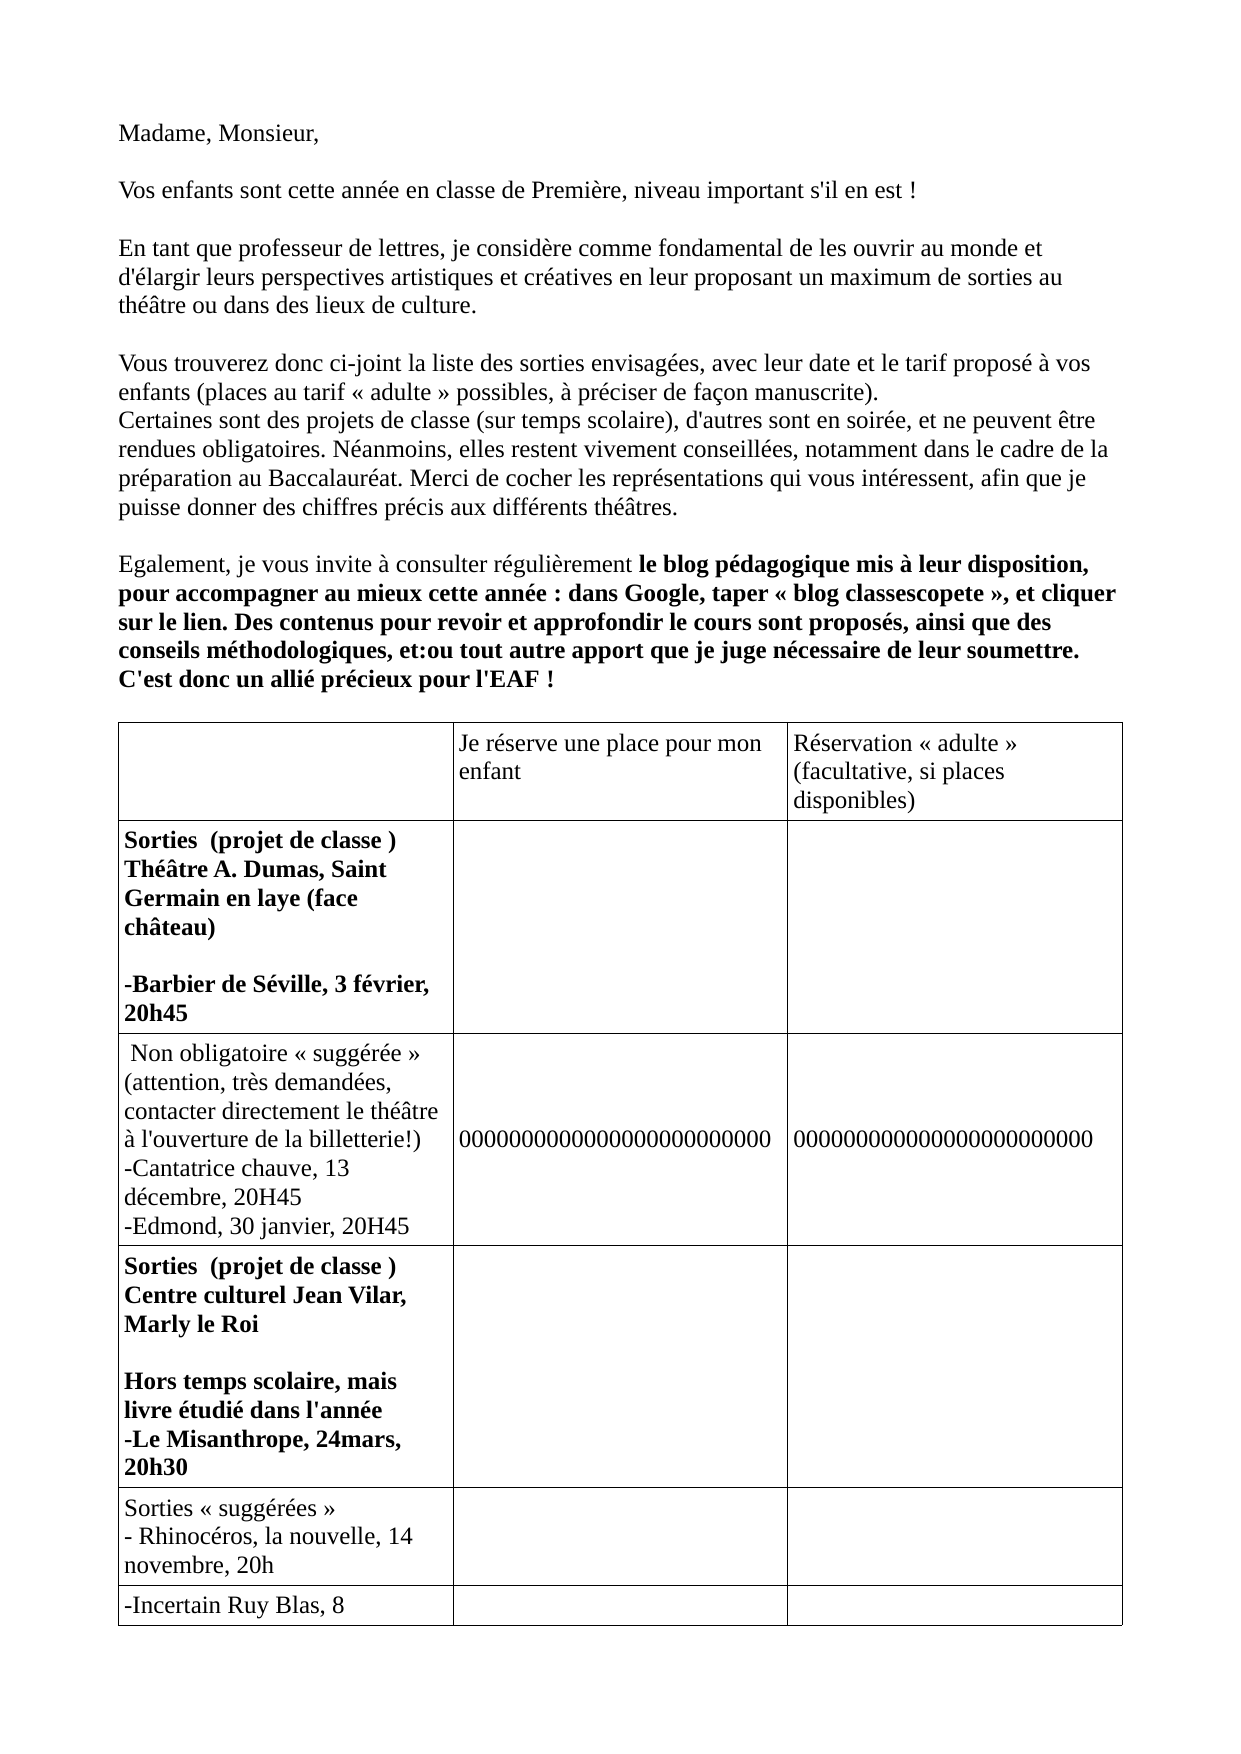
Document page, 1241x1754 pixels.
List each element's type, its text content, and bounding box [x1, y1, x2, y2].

text Madame, Monsieur, [118, 118, 1122, 147]
table_cell 0000000000000000000000000 [454, 1034, 787, 1245]
table_cell [788, 1488, 1122, 1585]
table_cell [788, 821, 1122, 1032]
table_header [119, 723, 453, 820]
table_cell [454, 1246, 787, 1487]
table_cell Sorties (projet de classe ) Centre culturel Jean Vilar, Marly le Roi Hors temps scolaire, mais livre étudié dans l'année -Le Misanthrope, 24mars, 20h30 [119, 1246, 453, 1487]
table_header Je réserve une place pour mon enfant [454, 723, 787, 820]
table_cell Non obligatoire « suggérée » (attention, très demandées, contacter directement le théâtre à l'ouverture de la billetterie!) -Cantatrice chauve, 13 décembre, 20H45 -Edmond, 30 janvier, 20H45 [119, 1034, 453, 1245]
table_cell [454, 821, 787, 1032]
table_cell [454, 1488, 787, 1585]
table_cell Sorties « suggérées » - Rhinocéros, la nouvelle, 14 novembre, 20h [119, 1488, 453, 1585]
text Vos enfants sont cette année en classe de Première, niveau important s'il en est ! [118, 176, 1122, 204]
table_cell Sorties (projet de classe ) Théâtre A. Dumas, Saint Germain en laye (face château) -Barbier de Séville, 3 février, 20h45 [119, 821, 453, 1032]
table_header Réservation « adulte » (facultative, si places disponibles) [788, 723, 1122, 820]
table_cell -Incertain Ruy Blas, 8 [119, 1586, 453, 1625]
text En tant que professeur de lettres, je considère comme fondamental de les ouvrir au monde et d'élargir leurs perspectives artistiques et créatives en leur proposant un maximum de sorties au théâtre ou dans des lieux de culture. [118, 233, 1122, 319]
text Egalement, je vous invite à consulter régulièrement le blog pédagogique mis à leur disposition, pour accompagner au mieux cette année : dans Google, taper « blog classescopete », et cliquer sur le lien. Des contenus pour revoir et approfondir le cours sont proposés, ainsi que des conseils méthodologiques, et:ou tout autre apport que je juge nécessaire de leur soumettre. C'est donc un allié précieux pour l'EAF ! [118, 549, 1122, 693]
table_cell [788, 1246, 1122, 1487]
table_cell [788, 1586, 1122, 1625]
text Certaines sont des projets de classe (sur temps scolaire), d'autres sont en soirée, et ne peuvent être rendues obligatoires. Néanmoins, elles restent vivement conseillées, notamment dans le cadre de la préparation au Baccalauréat. Merci de cocher les représentations qui vous intéressent, afin que je puisse donner des chiffres précis aux différents théâtres. [118, 406, 1122, 521]
table_cell 000000000000000000000000 [788, 1034, 1122, 1245]
text Vous trouverez donc ci-joint la liste des sorties envisagées, avec leur date et le tarif proposé à vos enfants (places au tarif « adulte » possibles, à préciser de façon manuscrite). [118, 348, 1122, 406]
table_cell [454, 1586, 787, 1625]
